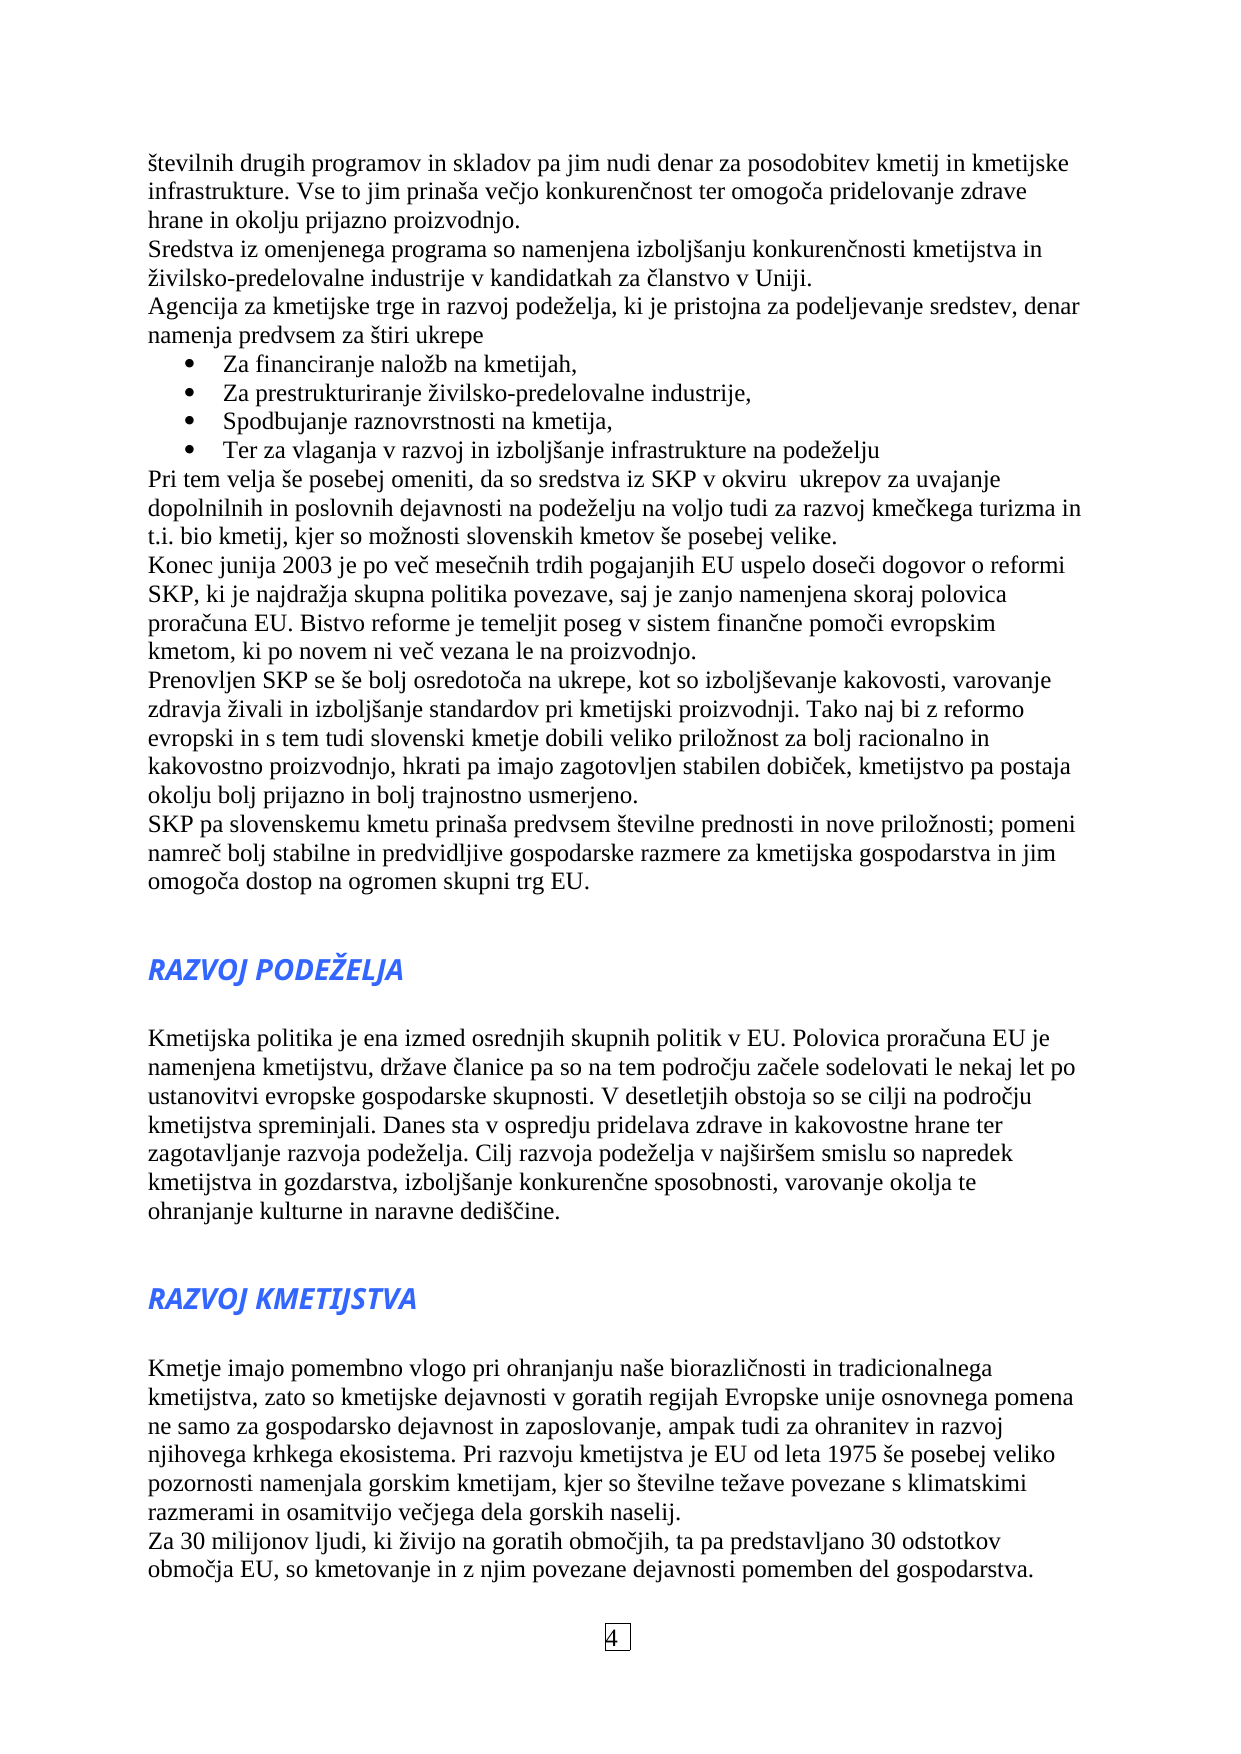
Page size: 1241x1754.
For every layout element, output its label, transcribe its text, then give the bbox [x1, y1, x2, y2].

text SKP pa slovenskemu kmetu prinaša predvsem številne prednosti in nove priložnosti; pomeni namreč bolj stabilne in predvidljive gospodarske razmere za kmetijska gospodarstva in jim omogoča dostop na ogromen skupni trg EU. [148, 809, 1087, 895]
text Pri tem velja še posebej omeniti, da so sredstva iz SKP v okviru ukrepov za uvajanje dopolnilnih in poslovnih dejavnosti na podeželju na voljo tudi za razvoj kmečkega turizma in t.i. bio kmetij, kjer so možnosti slovenskih kmetov še posebej velike. [148, 464, 1087, 550]
text Prenovljen SKP se še bolj osredotoča na ukrepe, kot so izboljševanje kakovosti, varovanje zdravja živali in izboljšanje standardov pri kmetijski proizvodnji. Tako naj bi z reformo evropski in s tem tudi slovenski kmetje dobili veliko priložnost za bolj racionalno in kakovostno proizvodnjo, hkrati pa imajo zagotovljen stabilen dobiček, kmetijstvo pa postaja okolju bolj prijazno in bolj trajnostno usmerjeno. [148, 665, 1087, 809]
text Za 30 milijonov ljudi, ki živijo na goratih območjih, ta pa predstavljano 30 odstotkov območja EU, so kmetovanje in z njim povezane dejavnosti pomemben del gospodarstva. [148, 1526, 1087, 1583]
text Sredstva iz omenjenega programa so namenjena izboljšanju konkurenčnosti kmetijstva in živilsko-predelovalne industrije v kandidatkah za članstvo v Uniji. [148, 234, 1087, 291]
text številnih drugih programov in skladov pa jim nudi denar za posodobitev kmetij in kmetijske infrastrukture. Vse to jim prinaša večjo konkurenčnost ter omogoča pridelovanje zdrave hrane in okolju prijazno proizvodnjo. [148, 148, 1087, 234]
list Za financiranje naložb na kmetijah, [185, 349, 1087, 378]
list Spodbujanje raznovrstnosti na kmetija, [185, 406, 1087, 435]
subtitle RAZVOJ PODEŽELJA [148, 949, 1087, 988]
list Ter za vlaganja v razvoj in izboljšanje infrastrukture na podeželju [185, 435, 1087, 464]
text Konec junija 2003 je po več mesečnih trdih pogajanjih EU uspelo doseči dogovor o reformi SKP, ki je najdražja skupna politika povezave, saj je zanjo namenjena skoraj polovica proračuna EU. Bistvo reforme je temeljit poseg v sistem finančne pomoči evropskim kmetom, ki po novem ni več vezana le na proizvodnjo. [148, 550, 1087, 665]
text Agencija za kmetijske trge in razvoj podeželja, ki je pristojna za podeljevanje sredstev, denar namenja predvsem za štiri ukrepe [148, 291, 1087, 349]
subtitle RAZVOJ KMETIJSTVA [148, 1278, 1087, 1318]
list Za prestrukturiranje živilsko-predelovalne industrije, [185, 378, 1087, 406]
text Kmetje imajo pomembno vlogo pri ohranjanju naše biorazličnosti in tradicionalnega kmetijstva, zato so kmetijske dejavnosti v goratih regijah Evropske unije osnovnega pomena ne samo za gospodarsko dejavnost in zaposlovanje, ampak tudi za ohranitev in razvoj njihovega krhkega ekosistema. Pri razvoju kmetijstva je EU od leta 1975 še posebej veliko pozornosti namenjala gorskim kmetijam, kjer so številne težave povezane s klimatskimi razmerami in osamitvijo večjega dela gorskih naselij. [148, 1353, 1087, 1526]
text Kmetijska politika je ena izmed osrednjih skupnih politik v EU. Polovica proračuna EU je namenjena kmetijstvu, države članice pa so na tem področju začele sodelovati le nekaj let po ustanovitvi evropske gospodarske skupnosti. V desetletjih obstoja so se cilji na področju kmetijstva spreminjali. Danes sta v ospredju pridelava zdrave in kakovostne hrane ter zagotavljanje razvoja podeželja. Cilj razvoja podeželja v najširšem smislu so napredek kmetijstva in gozdarstva, izboljšanje konkurenčne sposobnosti, varovanje okolja te ohranjanje kulturne in naravne dediščine. [148, 1023, 1087, 1225]
